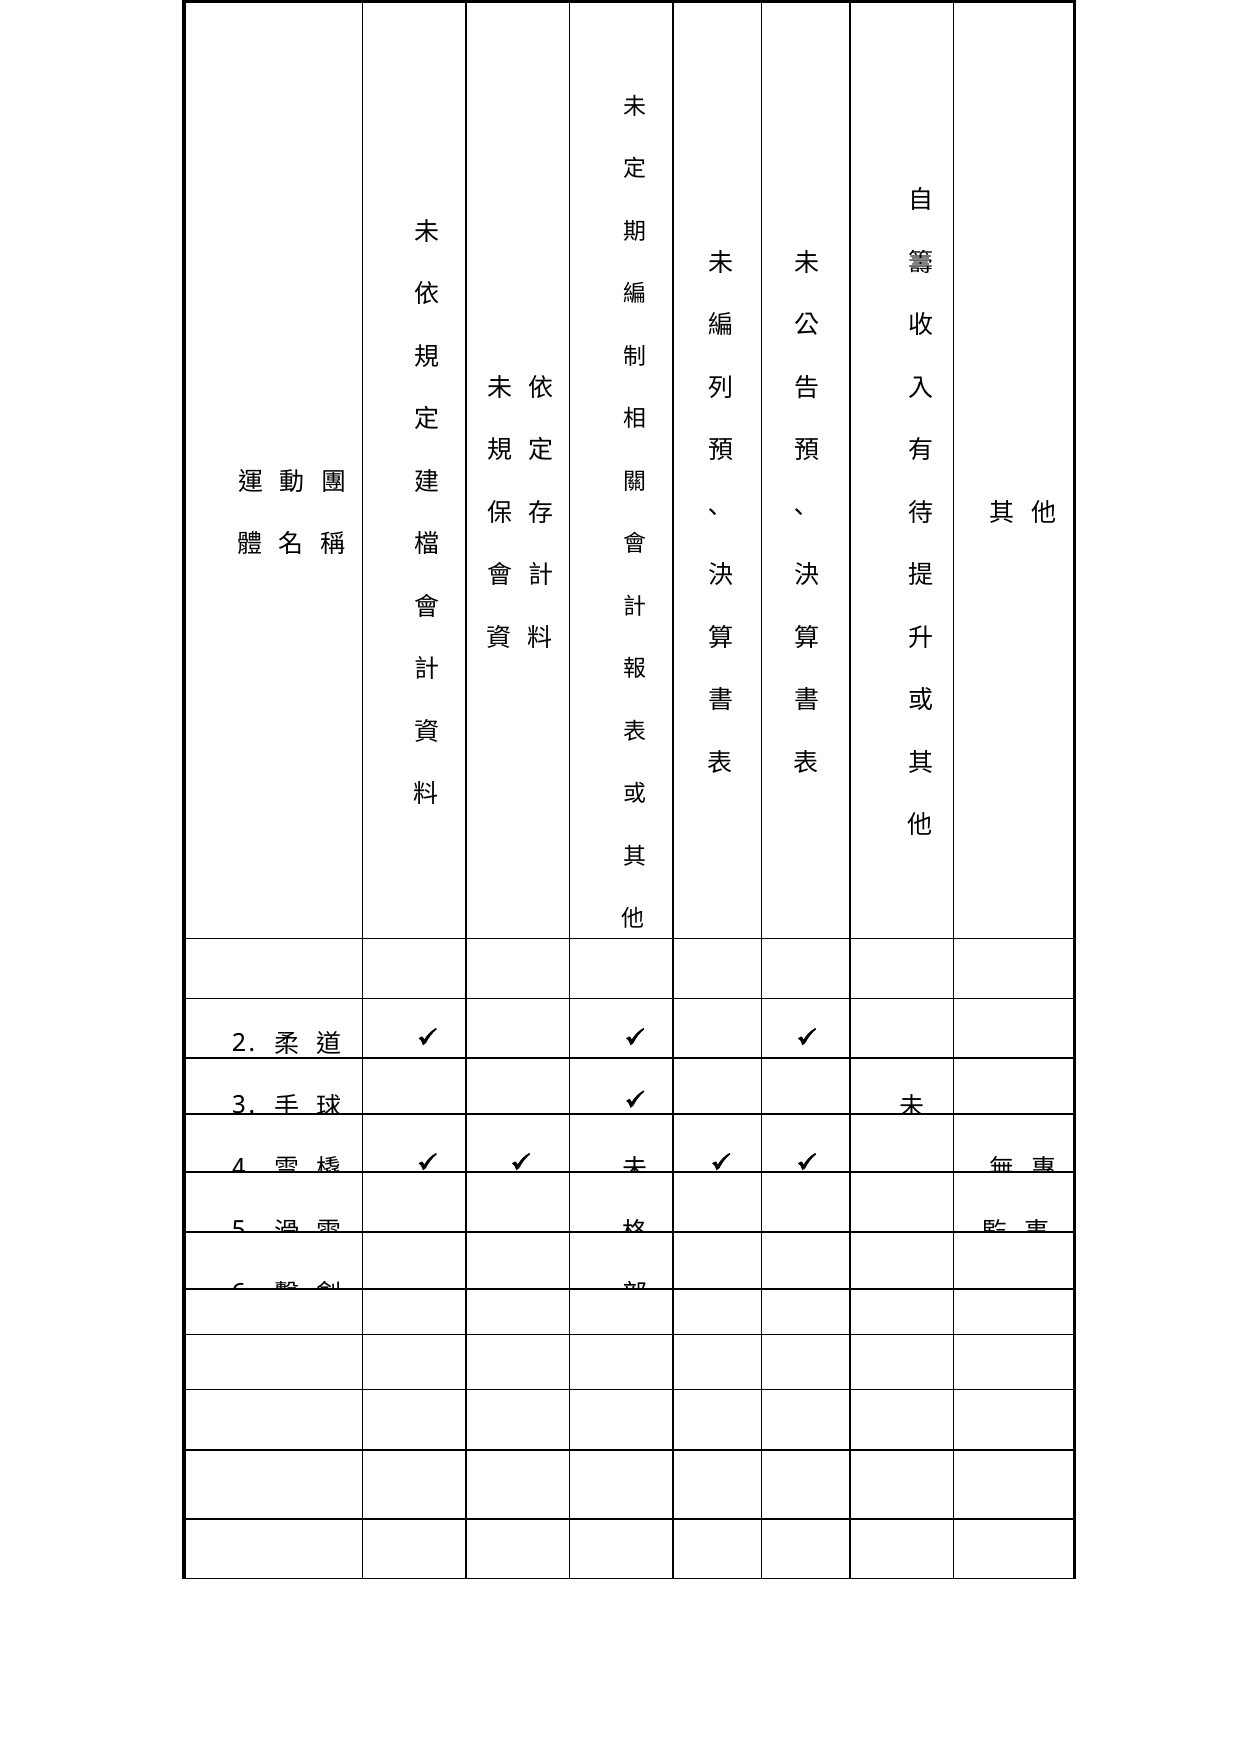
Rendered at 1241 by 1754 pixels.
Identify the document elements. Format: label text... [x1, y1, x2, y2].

table_cell  [674, 1115, 761, 1171]
table_cell [467, 1059, 569, 1113]
table_cell [851, 1390, 953, 1449]
table_cell [954, 999, 1073, 1057]
table_cell  [762, 1115, 849, 1171]
table_cell  [363, 1451, 465, 1518]
table_header 未依規定保存會計資料 [467, 3, 569, 937]
table_cell [467, 1290, 569, 1334]
table_cell  [467, 1390, 569, 1449]
table_cell [570, 1451, 672, 1518]
table_cell [363, 1059, 465, 1113]
table_cell [851, 1233, 953, 1288]
table_cell 監事職能待加強 [954, 1173, 1073, 1231]
table_cell [762, 1233, 849, 1288]
table_cell [363, 1173, 465, 1231]
table_cell 無專業會計人員 [954, 1115, 1073, 1171]
table_cell 未依章程規定收會費 [851, 1059, 953, 1113]
table_cell 7.冰球協會 [186, 1290, 362, 1334]
table_cell [954, 1233, 1073, 1288]
table_cell  [363, 1390, 465, 1449]
table_cell  [363, 999, 465, 1057]
table_cell  [363, 1115, 465, 1171]
table_cell [674, 1233, 761, 1288]
table_cell [851, 1173, 953, 1231]
table_cell [954, 939, 1073, 998]
table_cell [851, 1335, 953, 1388]
table_cell  [467, 1115, 569, 1171]
table_cell [467, 999, 569, 1057]
table_cell 無專業會計及出納人員 [954, 1451, 1073, 1518]
table_cell [363, 1233, 465, 1288]
table_cell 未公告 [570, 1115, 672, 1171]
table_cell [570, 1290, 672, 1334]
table_cell  [851, 1290, 953, 1334]
table_cell 6.擊劍協會 [186, 1233, 362, 1288]
table_cell  [762, 939, 849, 998]
table_header 其他 [954, 3, 1073, 937]
table_cell 3.手球協會 [186, 1059, 362, 1113]
table_cell [467, 1173, 569, 1231]
table_cell [851, 1520, 953, 1577]
table_cell [674, 1290, 761, 1334]
table_cell [954, 1335, 1073, 1388]
table_cell  [570, 1390, 672, 1449]
table_cell 部分格式不符 [570, 1233, 672, 1288]
table_cell [674, 1520, 761, 1577]
table_cell [851, 999, 953, 1057]
table_cell  [674, 939, 761, 998]
table_cell  [467, 1520, 569, 1577]
table_cell 1.角力協會 [186, 939, 362, 998]
table_cell  [363, 1520, 465, 1577]
table_cell 格式不符 [570, 1173, 672, 1231]
table_cell  [467, 1451, 569, 1518]
table_cell 9.曲棍球協會 [186, 1390, 362, 1449]
table_header 未依規定建檔會計資料 [363, 3, 465, 937]
table_cell [762, 1451, 849, 1518]
table_cell [762, 1059, 849, 1113]
table_cell [674, 1173, 761, 1231]
table_cell [570, 1335, 672, 1388]
table_cell  [467, 1335, 569, 1388]
table_cell 比賽、講習未收費 [851, 1451, 953, 1518]
table_cell 延遲申報 [570, 1520, 672, 1577]
table_cell [954, 1059, 1073, 1113]
table_cell 4.雪橇雪車協會 [186, 1115, 362, 1171]
table_cell [762, 1520, 849, 1577]
table_cell 10.壁球協會 [186, 1451, 362, 1518]
table_cell  [762, 1390, 849, 1449]
table_cell [467, 939, 569, 998]
table_header 自籌收入有待提升或其他 [851, 3, 953, 937]
table_cell  [762, 999, 849, 1057]
table_cell  [363, 939, 465, 998]
table_cell 8.壘球協會 [186, 1335, 362, 1388]
table_cell  [674, 1390, 761, 1449]
table_cell [674, 1059, 761, 1113]
table_cell [762, 1335, 849, 1388]
table_header 未定期編制相關會計報表或其他 [570, 3, 672, 937]
table_cell [851, 1115, 953, 1171]
table_header 未公告預、決算書表 [762, 3, 849, 937]
table_cell 5.滑雪滑草協會 [186, 1173, 362, 1231]
table_cell  [570, 939, 672, 998]
table_cell 會計與出納未分別設置 [954, 1520, 1073, 1577]
table_header 運動團體名稱 [186, 3, 362, 937]
table_cell 11.體操協會 [186, 1520, 362, 1577]
table_cell  [363, 1335, 465, 1388]
table_cell [674, 1335, 761, 1388]
table_cell [954, 1290, 1073, 1334]
table_cell  [570, 1059, 672, 1113]
table_cell 2.柔道總會 [186, 999, 362, 1057]
table_header 未編列預、決算書表 [674, 3, 761, 937]
table_cell [467, 1233, 569, 1288]
table_cell 無專業會計人員 [954, 1390, 1073, 1449]
table_cell [762, 1173, 849, 1231]
table_cell [674, 1451, 761, 1518]
table_cell [363, 1290, 465, 1334]
table_cell  [851, 939, 953, 998]
table_cell  [762, 1290, 849, 1334]
table_cell  [570, 999, 672, 1057]
table_cell [674, 999, 761, 1057]
